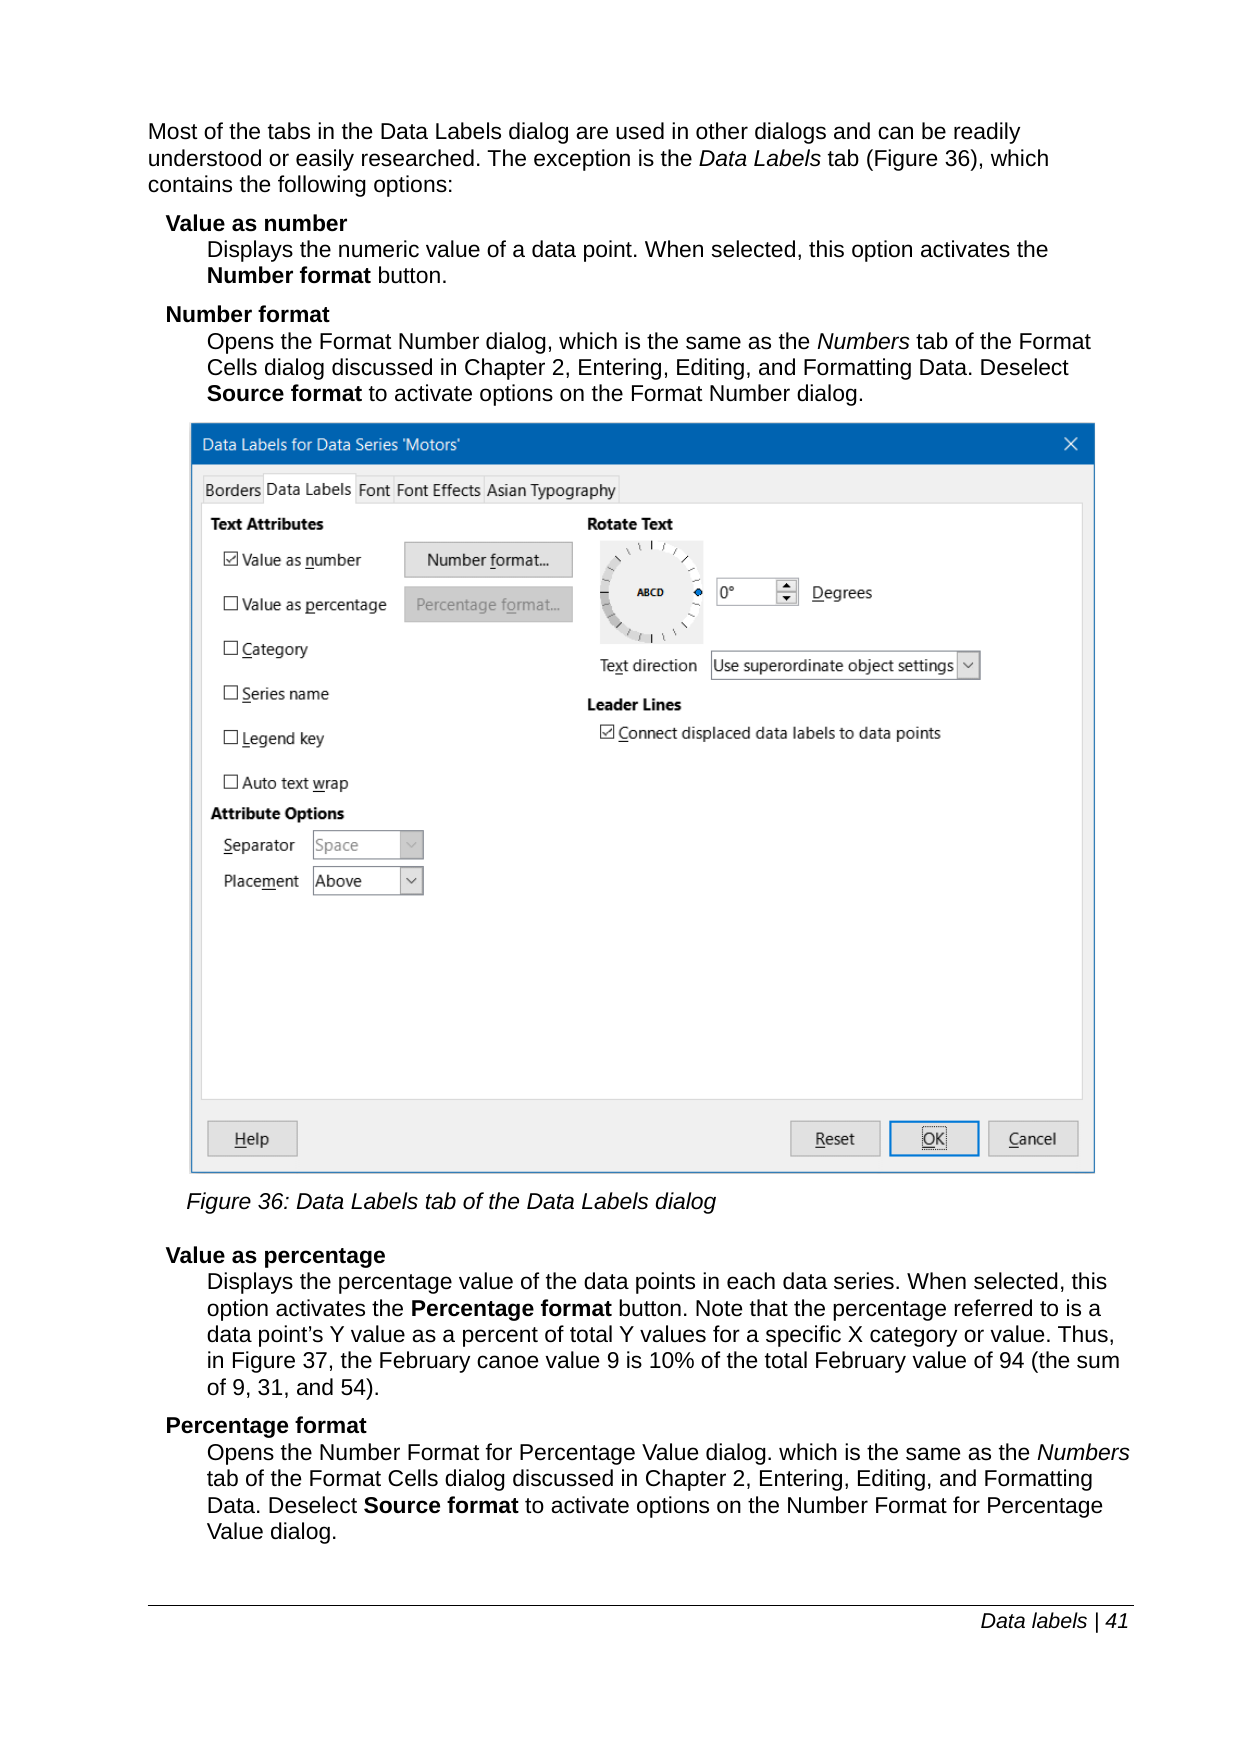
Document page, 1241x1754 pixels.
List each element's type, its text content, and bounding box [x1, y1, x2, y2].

text Displays the numeric value of a data point. When selected, this option activates the Number format button. [207, 236, 1134, 289]
text Value as percentage [165, 1242, 1134, 1268]
text Percentage format [165, 1412, 1134, 1439]
text Value as number [165, 210, 1134, 236]
picture [189, 422, 1096, 1174]
text Opens the Number Format for Percentage Value dialog. which is the same as the Numbers tab of the Format Cells dialog discussed in Chapter 2, Entering, Editing, and Formatting Data. Deselect Source format to activate options on the Number Format for Percentage Value dialog. [207, 1439, 1134, 1544]
text Opens the Format Number dialog, which is the same as the Numbers tab of the Format Cells dialog discussed in Chapter 2, Entering, Editing, and Formatting Data. Deselect Source format to activate options on the Format Number dialog. [207, 328, 1134, 407]
text Most of the tabs in the Data Labels dialog are used in other dialogs and can be readily understood or easily researched. The exception is the Data Labels tab (Figure 36), which contains the following options: [148, 118, 1134, 197]
text Figure 36: Data Labels tab of the Data Labels dialog [186, 1188, 1095, 1214]
text Displays the percentage value of the data points in each data series. When selected, this option activates the Percentage format button. Note that the percentage referred to is a data point’s Y value as a percent of total Y values for a specific X category or value. Thus, in Figure 37, the February canoe value 9 is 10% of the total February value of 94 (the sum of 9, 31, and 54). [207, 1268, 1134, 1400]
text Number format [165, 301, 1134, 328]
